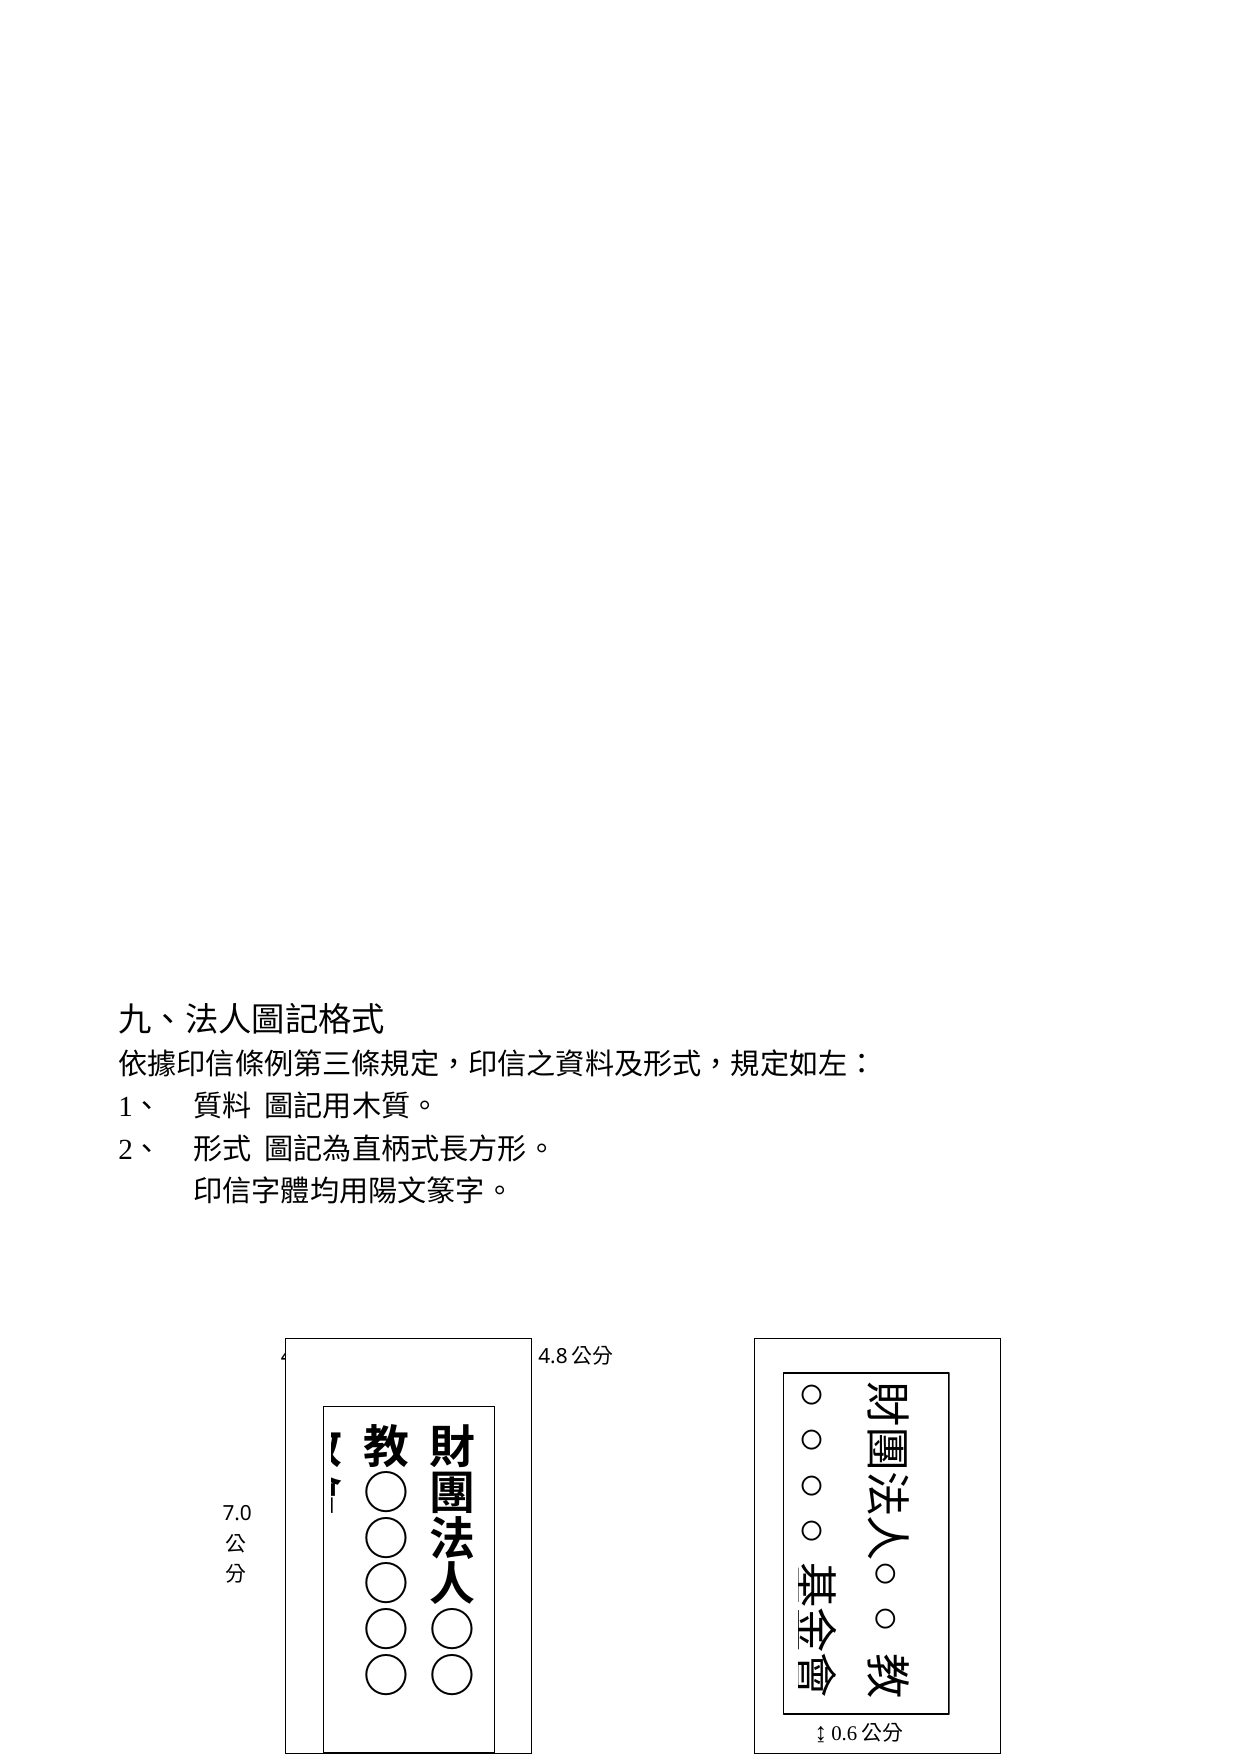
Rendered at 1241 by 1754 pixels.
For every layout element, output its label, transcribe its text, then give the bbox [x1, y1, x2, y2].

list 形式 圖記為直柄式長方形。 [118, 1125, 1122, 1167]
text ㄒ [302, 1692, 323, 1716]
text 4.8公分 4.8公分 [193, 1339, 285, 1369]
text 公 公 [1001, 1527, 1122, 1557]
text 分 分 [193, 1557, 285, 1587]
text ↨ 0.6公分 [495, 1662, 516, 1692]
text 依據印信條例第三條規定，印信之資料及形式，規定如左： [118, 1041, 1122, 1083]
text 財團法人○○教○○○○○教會 [332, 1423, 486, 1737]
text 7.0 7.0 [532, 1498, 754, 1527]
text ↨ 0.6公分 [771, 1716, 984, 1745]
text 4.8公分 4.8公分 [532, 1339, 754, 1369]
text 7.0 7.0 [193, 1498, 285, 1527]
text ↨ 0.6公分 [302, 1662, 323, 1692]
text ㄒ [495, 1692, 516, 1716]
text 分 分 [532, 1557, 754, 1587]
text 公 公 [532, 1527, 754, 1557]
text 4.8公分 4.8公分 [1001, 1339, 1122, 1369]
text 印信字體均用陽文篆字。 [193, 1167, 1122, 1210]
text 公 公 [193, 1527, 285, 1557]
text 分 分 [1001, 1557, 1122, 1587]
text 7.0 7.0 [1001, 1498, 1122, 1527]
text 九、法人圖記格式 [118, 992, 1122, 1041]
list 質料 圖記用木質。 [118, 1083, 1122, 1125]
